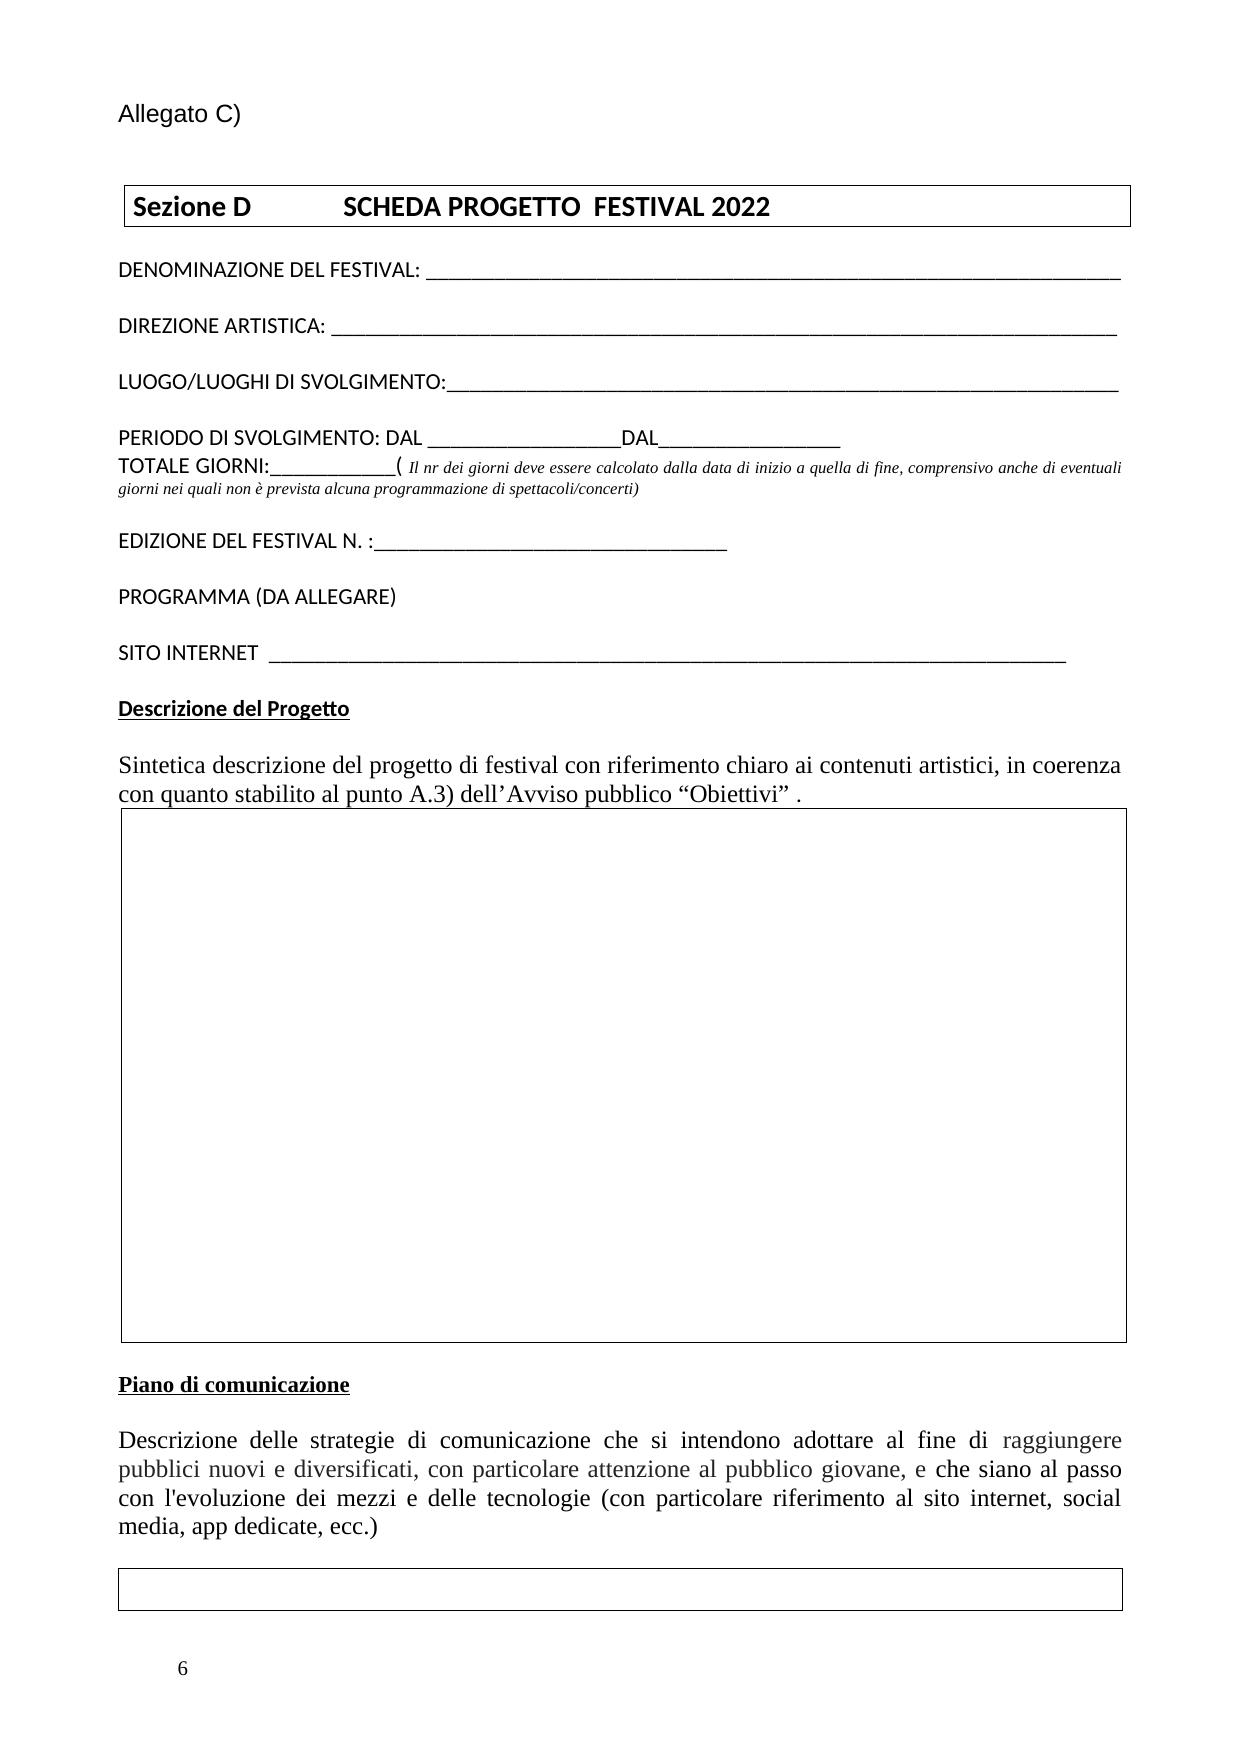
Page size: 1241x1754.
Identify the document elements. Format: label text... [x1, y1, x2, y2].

text EDIZIONE DEL FESTIVAL N. :_______________________________ [118, 526, 1122, 554]
text LUOGO/LUOGHI DI SVOLGIMENTO:___________________________________________________________ [118, 367, 1122, 395]
text PROGRAMMA (DA ALLEGARE) [118, 582, 1122, 610]
text SITO INTERNET ______________________________________________________________________ [118, 638, 1122, 666]
text DENOMINAZIONE DEL FESTIVAL: _____________________________________________________________ [118, 255, 1122, 283]
table_header [119, 1569, 1122, 1609]
table_header [122, 809, 1126, 1342]
text Descrizione delle strategie di comunicazione che si intendono adottare al fine di raggiungere pubblici nuovi e diversificati, con particolare attenzione al pubblico giovane, e che siano al passo con l'evoluzione dei mezzi e delle tecnologie (con particolare riferimento al sito internet, social media, app dedicate, ecc.) [118, 1425, 1122, 1540]
text PERIODO DI SVOLGIMENTO: DAL _________________DAL________________ [118, 423, 1122, 451]
text TOTALE GIORNI:___________( Il nr dei giorni deve essere calcolato dalla data di inizio a quella di fine, comprensivo anche di eventuali giorni nei quali non è prevista alcuna programmazione di spettacoli/concerti) [118, 451, 1122, 498]
text Piano di comunicazione [118, 1371, 1122, 1397]
text Sintetica descrizione del progetto di festival con riferimento chiaro ai contenuti artistici, in coerenza con quanto stabilito al punto A.3) dell’Avviso pubblico “Obiettivi” . [118, 751, 1122, 808]
text Sezione D SCHEDA PROGETTO FESTIVAL 2022 [125, 186, 1130, 226]
text Descrizione del Progetto [118, 694, 1122, 722]
text DIREZIONE ARTISTICA: _____________________________________________________________________ [118, 311, 1122, 339]
